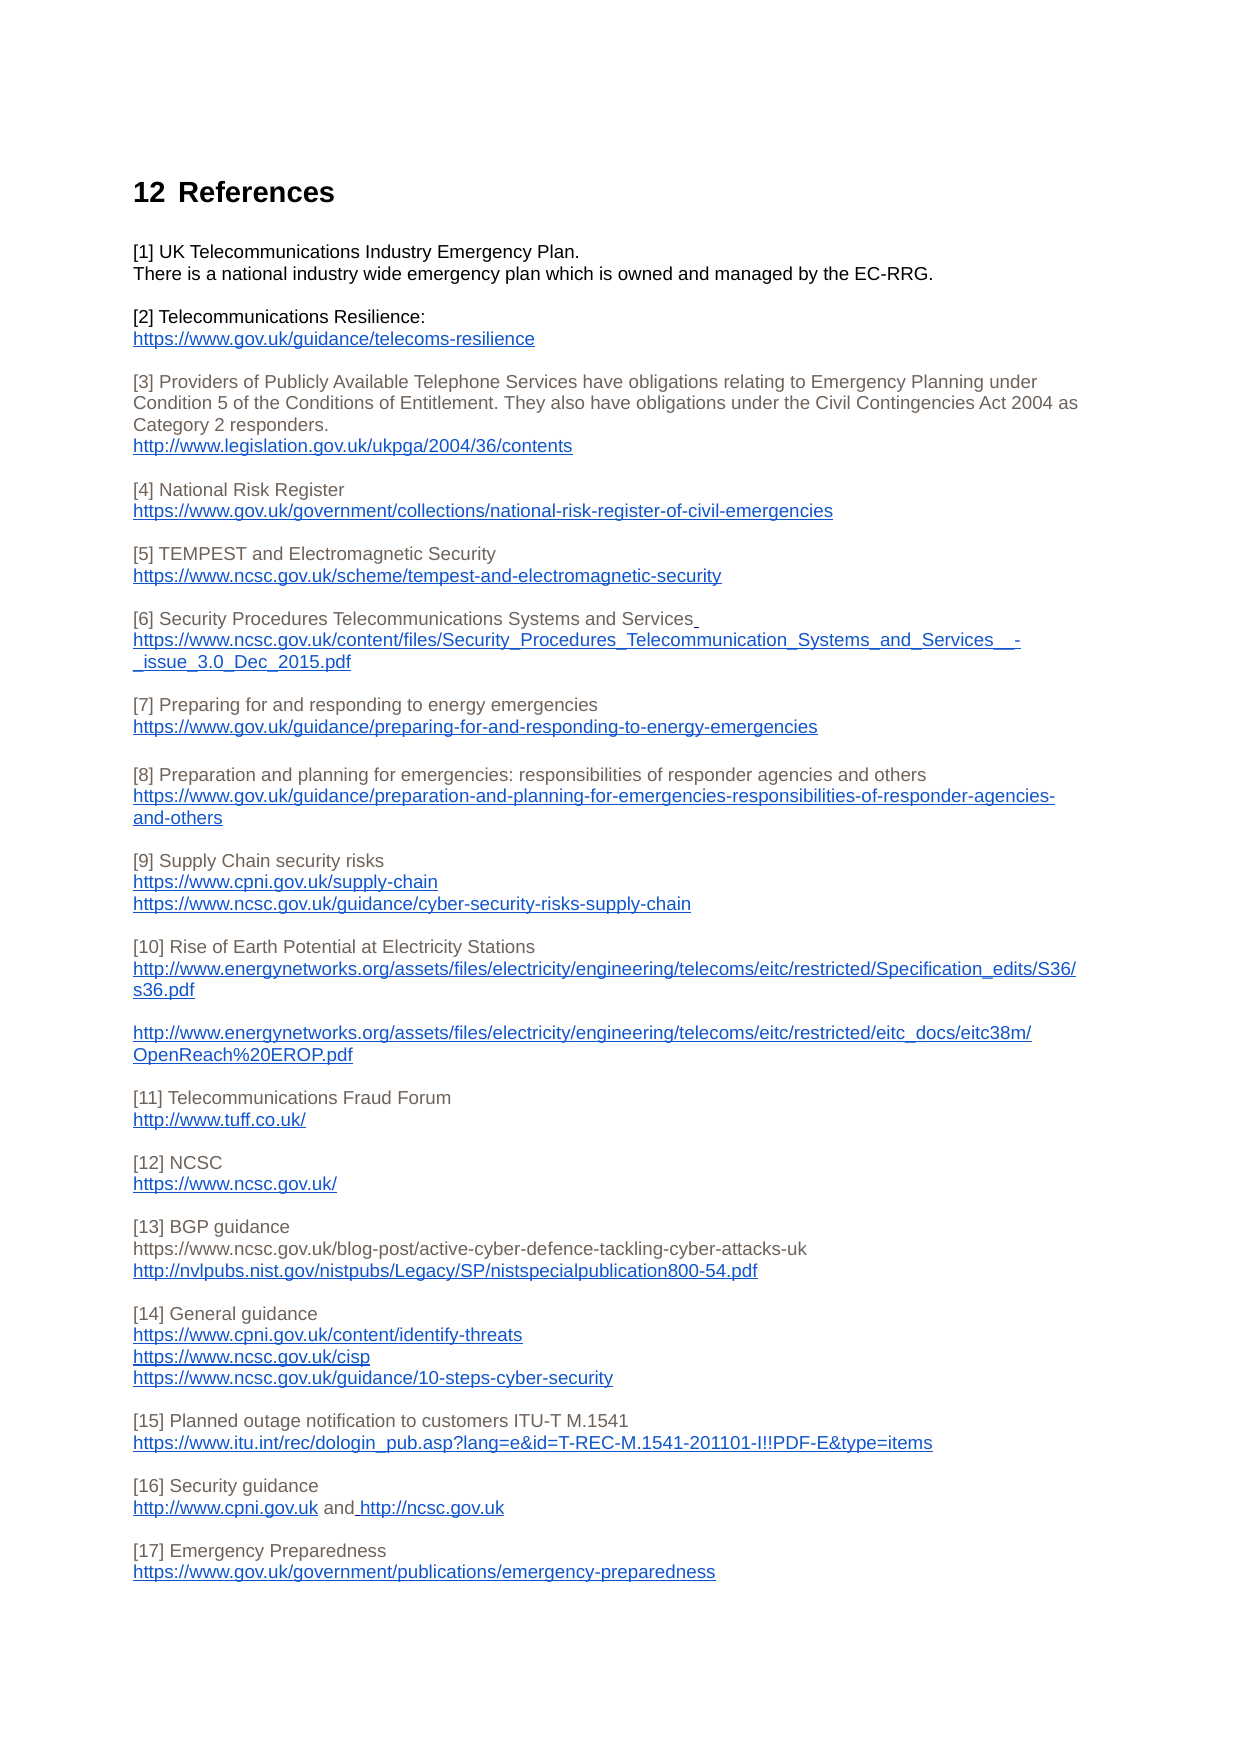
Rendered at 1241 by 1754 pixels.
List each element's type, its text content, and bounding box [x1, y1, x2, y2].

text [17] Emergency Preparedness [133, 1540, 1092, 1561]
text [12] NCSC [133, 1152, 1092, 1173]
text [1] UK Telecommunications Industry Emergency Plan. [133, 241, 1092, 263]
subtitle References [133, 175, 1092, 208]
text https://www.gov.uk/guidance/telecoms-resilience [133, 327, 1092, 349]
text [11] Telecommunications Fraud Forum [133, 1087, 1092, 1108]
text [4] National Risk Register [133, 478, 1092, 500]
text [2] Telecommunications Resilience: [133, 306, 1092, 327]
text [5] TEMPEST and Electromagnetic Security [133, 543, 1092, 564]
text https://www.gov.uk/government/publications/emergency-preparedness [133, 1561, 1092, 1583]
text http://www.energynetworks.org/assets/files/electricity/engineering/telecoms/eitc/restricted/Specification_edits/S36/s36.pdf [133, 957, 1092, 1001]
text http://www.energynetworks.org/assets/files/electricity/engineering/telecoms/eitc/restricted/eitc_docs/eitc38m/OpenReach%20EROP.pdf [133, 1022, 1092, 1065]
text [6] Security Procedures Telecommunications Systems and Services https://www.ncsc.gov.uk/content/files/Security_Procedures_Telecommunication_Systems_and_Services__-_issue_3.0_Dec_2015.pdf [133, 608, 1092, 672]
text [7] Preparing for and responding to energy emergencies [133, 694, 1092, 716]
text http://www.tuff.co.uk/ [133, 1108, 1092, 1130]
text [3] Providers of Publicly Available Telephone Services have obligations relating to Emergency Planning under Condition 5 of the Conditions of Entitlement. They also have obligations under the Civil Contingencies Act 2004 as Category 2 responders. [133, 371, 1092, 435]
text https://www.cpni.gov.uk/supply-chain [133, 871, 1092, 893]
text https://www.gov.uk/government/collections/national-risk-register-of-civil-emergencies [133, 500, 1092, 521]
text [9] Supply Chain security risks [133, 850, 1092, 871]
text [16] Security guidance [133, 1475, 1092, 1497]
text https://www.itu.int/rec/dologin_pub.asp?lang=e&id=T-REC-M.1541-201101-I!!PDF-E&type=items [133, 1432, 1092, 1453]
text [15] Planned outage notification to customers ITU-T M.1541 [133, 1410, 1092, 1432]
text There is a national industry wide emergency plan which is owned and managed by the EC-RRG. [133, 263, 1092, 284]
text https://www.ncsc.gov.uk/ [133, 1173, 1092, 1195]
text https://www.ncsc.gov.uk/cisp [133, 1346, 1092, 1367]
text https://www.gov.uk/guidance/preparation-and-planning-for-emergencies-responsibilities-of-responder-agencies-and-others [133, 785, 1092, 828]
text https://www.cpni.gov.uk/content/identify-threats [133, 1324, 1092, 1346]
text https://www.ncsc.gov.uk/blog-post/active-cyber-defence-tackling-cyber-attacks-uk [133, 1238, 1092, 1259]
text http://nvlpubs.nist.gov/nistpubs/Legacy/SP/nistspecialpublication800-54.pdf [133, 1259, 1092, 1281]
text http://www.legislation.gov.uk/ukpga/2004/36/contents [133, 435, 1092, 457]
text https://www.ncsc.gov.uk/scheme/tempest-and-electromagnetic-security [133, 564, 1092, 586]
text [10] Rise of Earth Potential at Electricity Stations [133, 936, 1092, 957]
text https://www.ncsc.gov.uk/guidance/10-steps-cyber-security [133, 1367, 1092, 1389]
text [8] Preparation and planning for emergencies: responsibilities of responder agencies and others [133, 763, 1092, 785]
text https://www.ncsc.gov.uk/guidance/cyber-security-risks-supply-chain [133, 893, 1092, 914]
text http://www.cpni.gov.uk and http://ncsc.gov.uk [133, 1497, 1092, 1518]
text [13] BGP guidance [133, 1216, 1092, 1238]
text https://www.gov.uk/guidance/preparing-for-and-responding-to-energy-emergencies [133, 716, 1092, 737]
text [14] General guidance [133, 1302, 1092, 1324]
